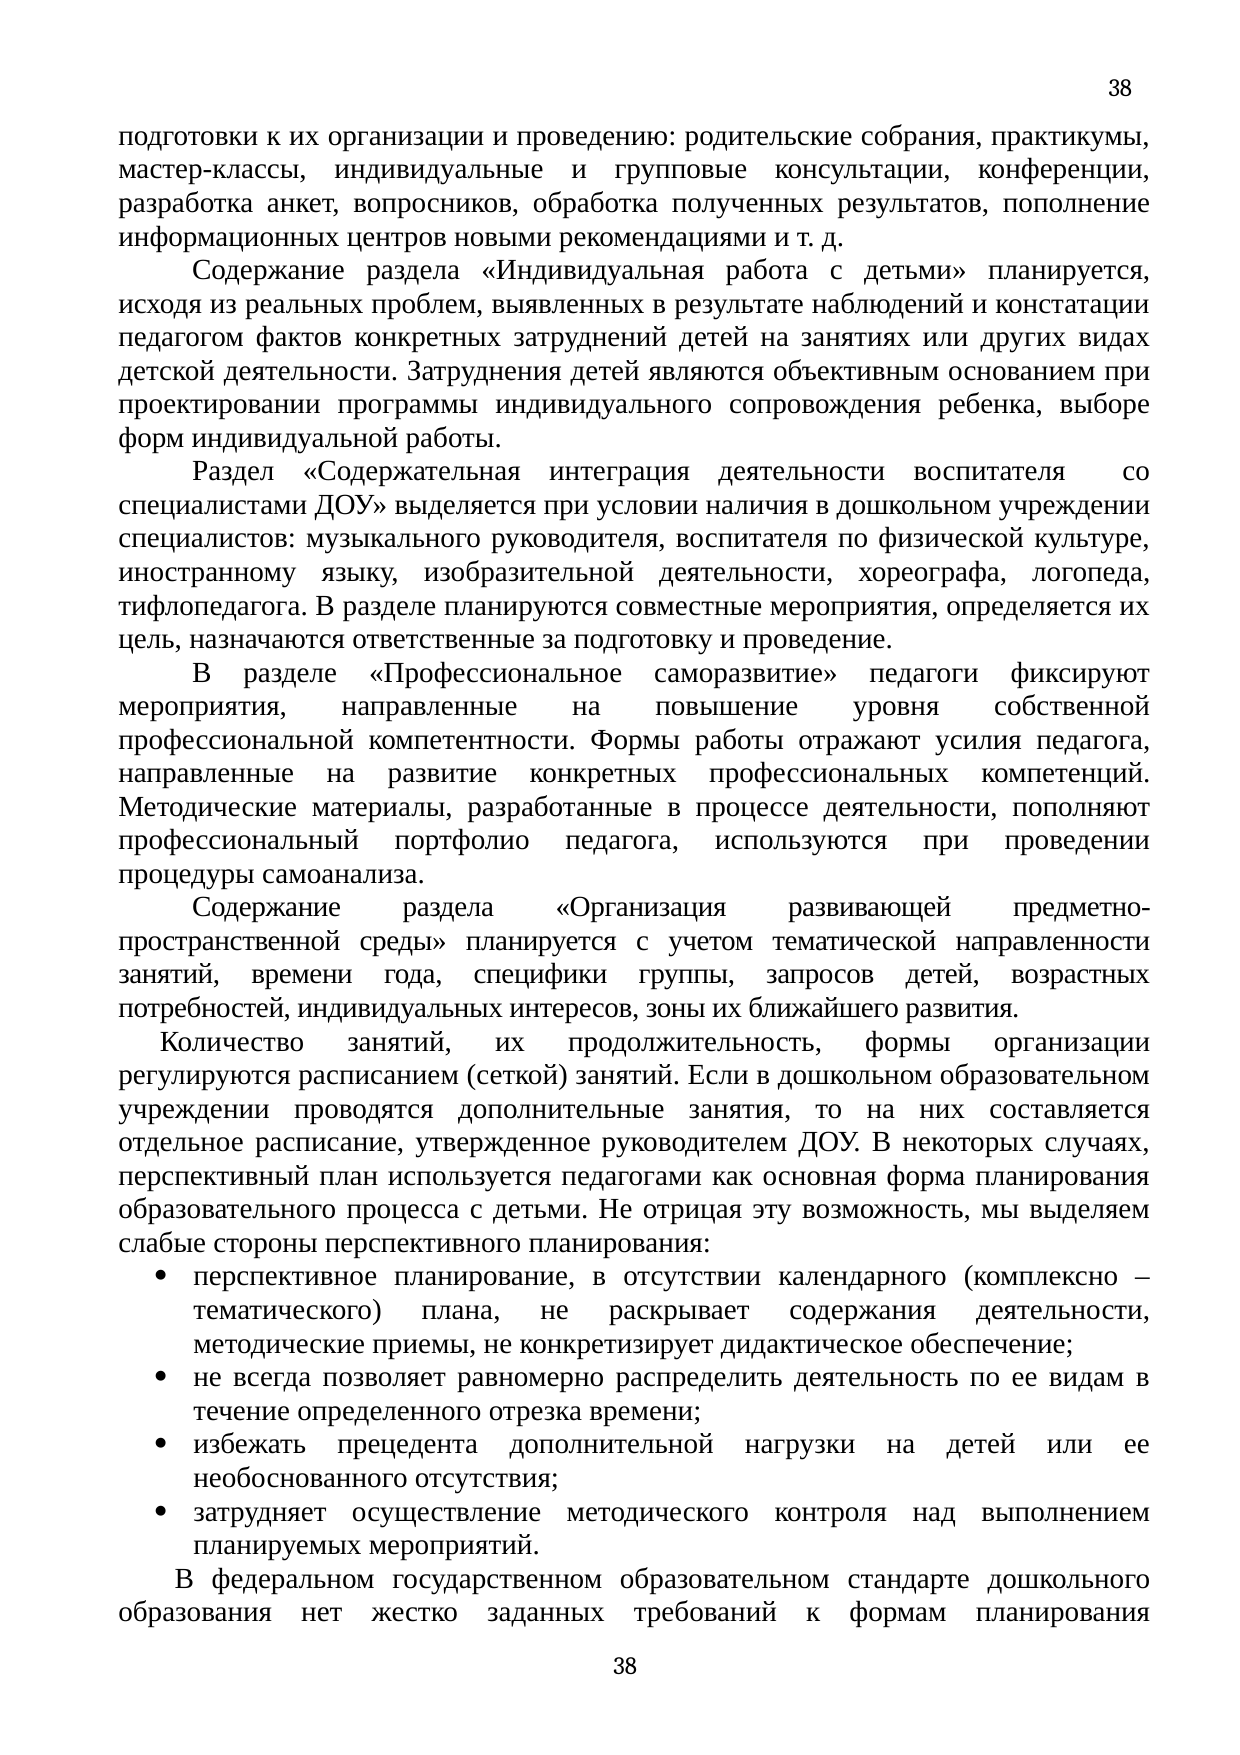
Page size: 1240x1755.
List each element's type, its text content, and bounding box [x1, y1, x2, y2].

text Содержание раздела «Организация развивающей предметно-пространственной среды» планируется с учетом тематической направленности занятий, времени года, специфики группы, запросов детей, возрастных потребностей, индивидуальных интересов, зоны их ближайшего развития. [118, 889, 1151, 1024]
text Раздел «Содержательная интеграция деятельности воспитателя со специалистами ДОУ» выделяется при условии наличия в дошкольном учреждении специалистов: музыкального руководителя, воспитателя по физической культуре, иностранному языку, изобразительной деятельности, хореографа, логопеда, тифлопедагога. В разделе планируются совместные мероприятия, определяется их цель, назначаются ответственные за подготовку и проведение. [118, 453, 1151, 655]
list затрудняет осуществление методического контроля над выполнением планируемых мероприятий. [156, 1494, 1151, 1561]
text В разделе «Профессиональное саморазвитие» педагоги фиксируют мероприятия, направленные на повышение уровня собственной профессиональной компетентности. Формы работы отражают усилия педагога, направленные на развитие конкретных профессиональных компетенций. Методические материалы, разработанные в процессе деятельности, пополняют профессиональный портфолио педагога, используются при проведении процедуры самоанализа. [118, 655, 1151, 889]
text В федеральном государственном образовательном стандарте дошкольного образования нет жестко заданных требований к формам планирования [118, 1561, 1151, 1628]
list перспективное планирование, в отсутствии календарного (комплексно – тематического) плана, не раскрывает содержания деятельности, методические приемы, не конкретизирует дидактическое обеспечение; [156, 1258, 1151, 1359]
list избежать прецедента дополнительной нагрузки на детей или ее необоснованного отсутствия; [156, 1426, 1151, 1494]
text Количество занятий, их продолжительность, формы организации регулируются расписанием (сеткой) занятий. Если в дошкольном образовательном учреждении проводятся дополнительные занятия, то на них составляется отдельное расписание, утвержденное руководителем ДОУ. В некоторых случаях, перспективный план используется педагогами как основная форма планирования образовательного процесса с детьми. Не отрицая эту возможность, мы выделяем слабые стороны перспективного планирования: [118, 1024, 1151, 1258]
list не всегда позволяет равномерно распределить деятельность по ее видам в течение определенного отрезка времени; [156, 1359, 1151, 1426]
text подготовки к их организации и проведению: родительские собрания, практикумы, мастер-классы, индивидуальные и групповые консультации, конференции, разработка анкет, вопросников, обработка полученных результатов, пополнение информационных центров новыми рекомендациями и т. д. [118, 118, 1151, 252]
text Содержание раздела «Индивидуальная работа с детьми» планируется, исходя из реальных проблем, выявленных в результате наблюдений и констатации педагогом фактов конкретных затруднений детей на занятиях или других видах детской деятельности. Затруднения детей являются объективным основанием при проектировании программы индивидуального сопровождения ребенка, выборе форм индивидуальной работы. [118, 252, 1151, 453]
